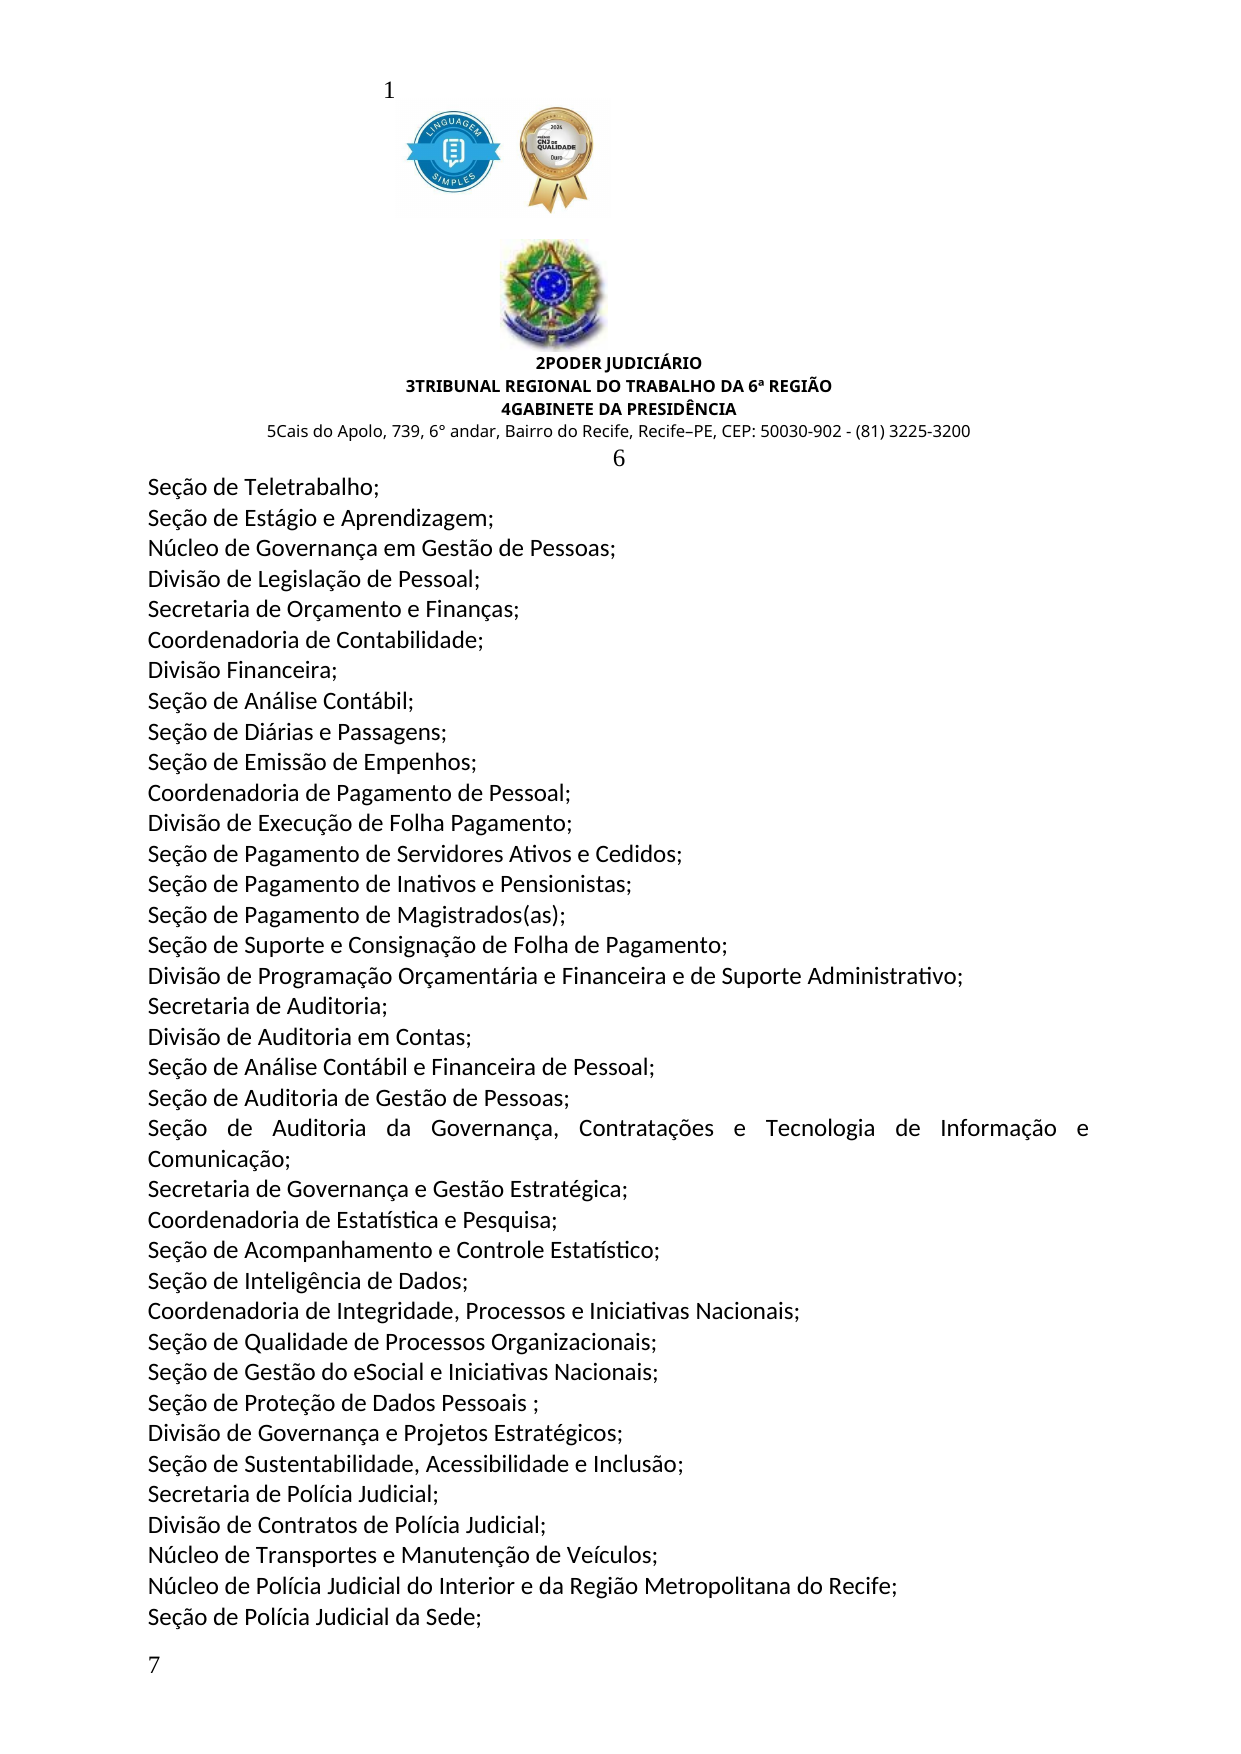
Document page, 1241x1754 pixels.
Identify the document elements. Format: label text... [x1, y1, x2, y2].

text Divisão de Legislação de Pessoal; [148, 563, 1090, 593]
text Divisão de Execução de Folha Pagamento; [148, 807, 1090, 838]
text Seção de Proteção de Dados Pessoais ; [148, 1387, 1090, 1418]
text Seção de Auditoria de Gestão de Pessoas; [148, 1082, 1090, 1112]
text Seção de Análise Contábil e Financeira de Pessoal; [148, 1051, 1090, 1082]
text Núcleo de Governança em Gestão de Pessoas; [148, 532, 1090, 563]
text Divisão de Governança e Projetos Estratégicos; [148, 1418, 1090, 1448]
text Seção de Gestão do eSocial e Iniciativas Nacionais; [148, 1357, 1090, 1387]
text Secretaria de Governança e Gestão Estratégica; [148, 1173, 1090, 1204]
text Seção de Análise Contábil; [148, 685, 1090, 716]
text Coordenadoria de Contabilidade; [148, 624, 1090, 654]
text Seção de Teletrabalho; [148, 471, 1090, 502]
text Seção de Inteligência de Dados; [148, 1265, 1090, 1296]
text Núcleo de Polícia Judicial do Interior e da Região Metropolitana do Recife; [148, 1570, 1090, 1601]
text Seção de Sustentabilidade, Acessibilidade e Inclusão; [148, 1448, 1090, 1479]
text Coordenadoria de Integridade, Processos e Iniciativas Nacionais; [148, 1296, 1090, 1326]
text Seção de Emissão de Empenhos; [148, 746, 1090, 777]
text Secretaria de Polícia Judicial; [148, 1479, 1090, 1509]
text Divisão de Contratos de Polícia Judicial; [148, 1509, 1090, 1540]
text Núcleo de Transportes e Manutenção de Veículos; [148, 1540, 1090, 1570]
text Seção de Qualidade de Processos Organizacionais; [148, 1326, 1090, 1357]
text Seção de Pagamento de Inativos e Pensionistas; [148, 868, 1090, 899]
text Seção de Auditoria da Governança, Contratações e Tecnologia de Informação e Comunicação; [148, 1112, 1090, 1173]
text Coordenadoria de Estatística e Pesquisa; [148, 1204, 1090, 1234]
text Divisão de Auditoria em Contas; [148, 1021, 1090, 1051]
text Secretaria de Orçamento e Finanças; [148, 593, 1090, 624]
text Seção de Suporte e Consignação de Folha de Pagamento; [148, 929, 1090, 960]
text Seção de Diárias e Passagens; [148, 716, 1090, 746]
text Seção de Polícia Judicial da Sede; [148, 1601, 1090, 1631]
text Seção de Pagamento de Servidores Ativos e Cedidos; [148, 838, 1090, 868]
text Seção de Estágio e Aprendizagem; [148, 502, 1090, 532]
text Divisão Financeira; [148, 654, 1090, 685]
text Coordenadoria de Pagamento de Pessoal; [148, 777, 1090, 807]
text Seção de Acompanhamento e Controle Estatístico; [148, 1234, 1090, 1265]
text Secretaria de Auditoria; [148, 990, 1090, 1021]
text Divisão de Programação Orçamentária e Financeira e de Suporte Administrativo; [148, 960, 1090, 990]
text Seção de Pagamento de Magistrados(as); [148, 899, 1090, 929]
